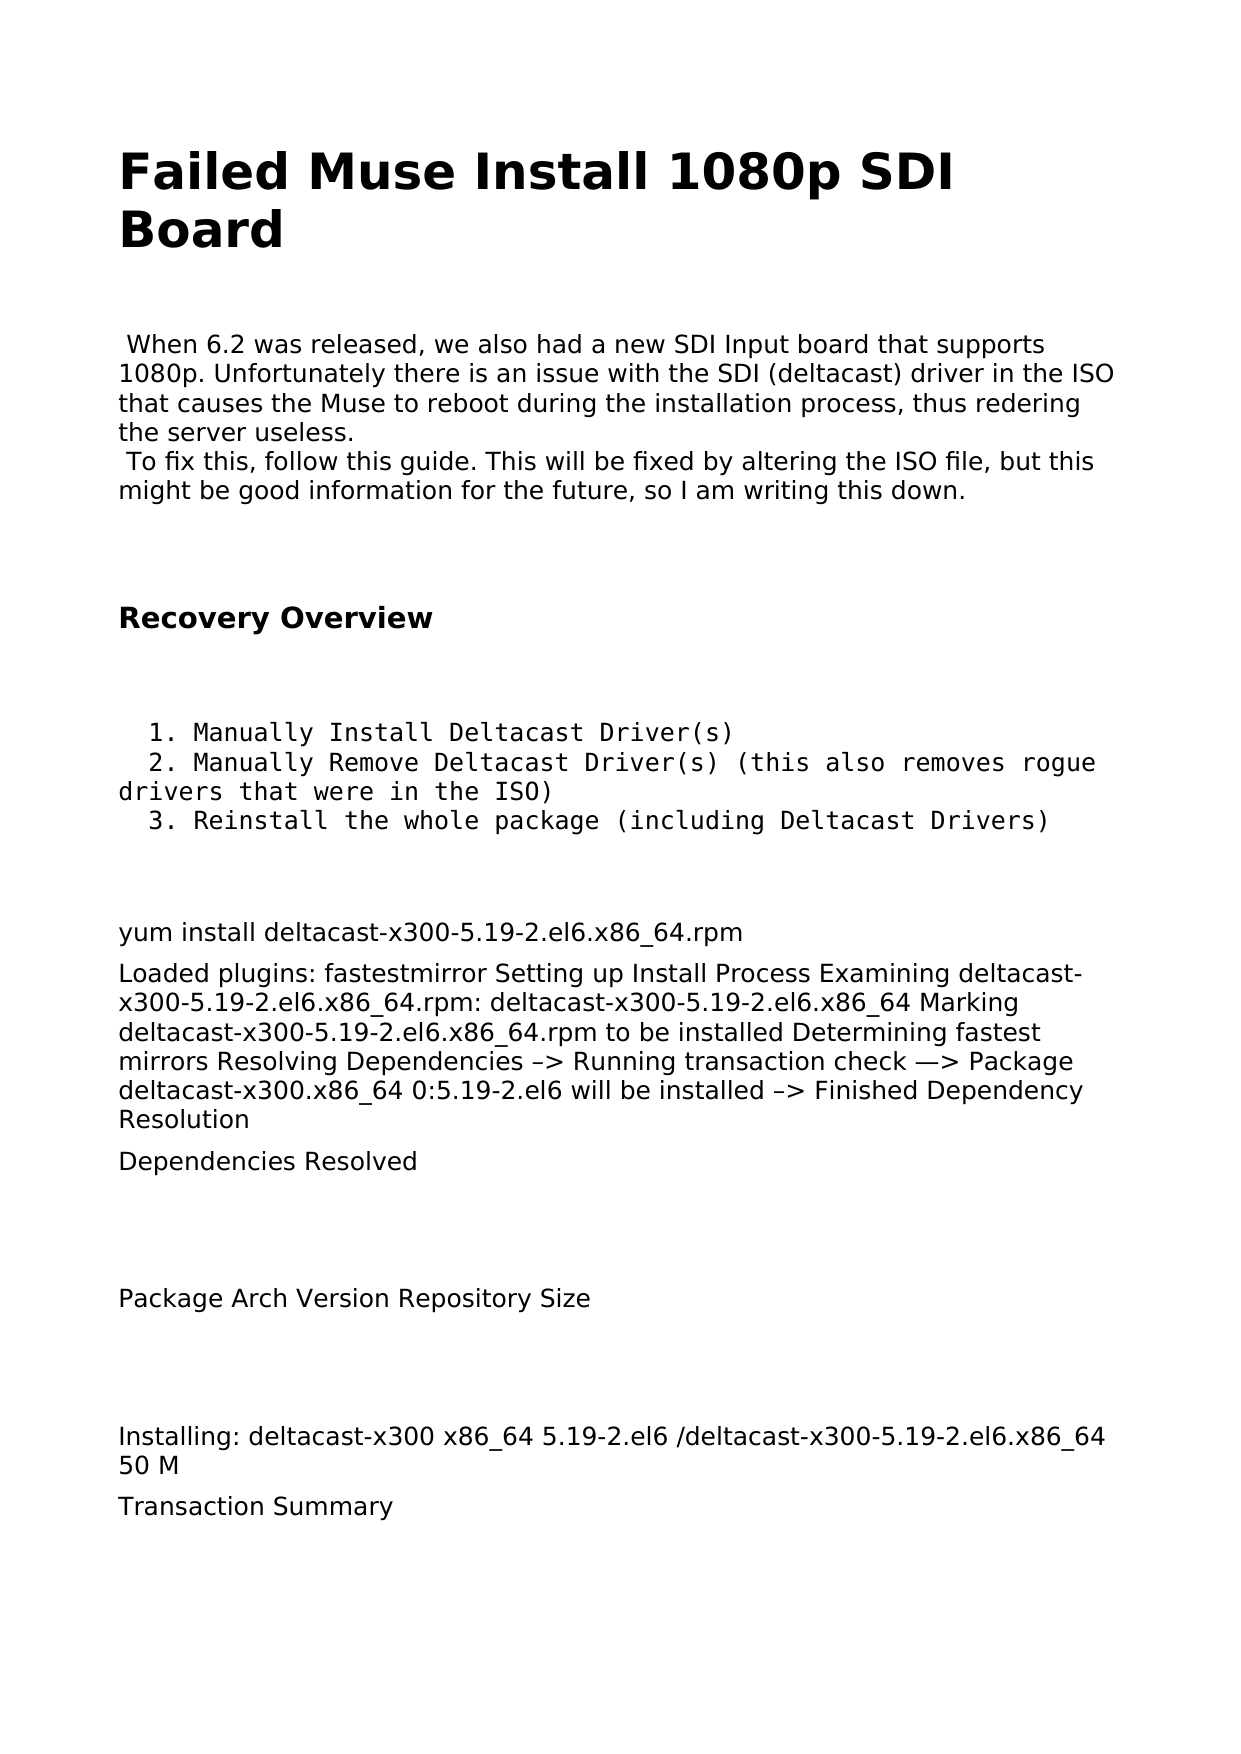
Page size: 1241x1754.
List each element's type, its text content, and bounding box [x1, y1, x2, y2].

text Dependencies Resolved [118, 1147, 1122, 1176]
text Package Arch Version Repository Size [118, 1284, 1122, 1313]
text Installing: deltacast-x300 x86_64 5.19-2.el6 /deltacast-x300-5.19-2.el6.x86_64 50 M [118, 1422, 1122, 1480]
text yum install deltacast-x300-5.19-2.el6.x86_64.rpm [118, 918, 1122, 947]
subtitle Recovery Overview [118, 601, 1122, 635]
text When 6.2 was released, we also had a new SDI Input board that supports 1080p. Unfortunately there is an issue with the SDI (deltacast) driver in the ISO that causes the Muse to reboot during the installation process, thus redering the server useless. To fix this, follow this guide. This will be fixed by altering the ISO file, but this might be good information for the future, so I am writing this down. [118, 272, 1122, 564]
subtitle Failed Muse Install 1080p SDI Board [118, 143, 1122, 259]
text Transaction Summary [118, 1493, 1122, 1522]
text 1. Manually Install Deltacast Driver(s) 2. Manually Remove Deltacast Driver(s) (this also removes rogue drivers that were in the ISO) 3. Reinstall the whole package (including Deltacast Drivers) [118, 718, 1122, 835]
text Loaded plugins: fastestmirror Setting up Install Process Examining deltacast-x300-5.19-2.el6.x86_64.rpm: deltacast-x300-5.19-2.el6.x86_64 Marking deltacast-x300-5.19-2.el6.x86_64.rpm to be installed Determining fastest mirrors Resolving Dependencies –> Running transaction check —> Package deltacast-x300.x86_64 0:5.19-2.el6 will be installed –> Finished Dependency Resolution [118, 959, 1122, 1134]
